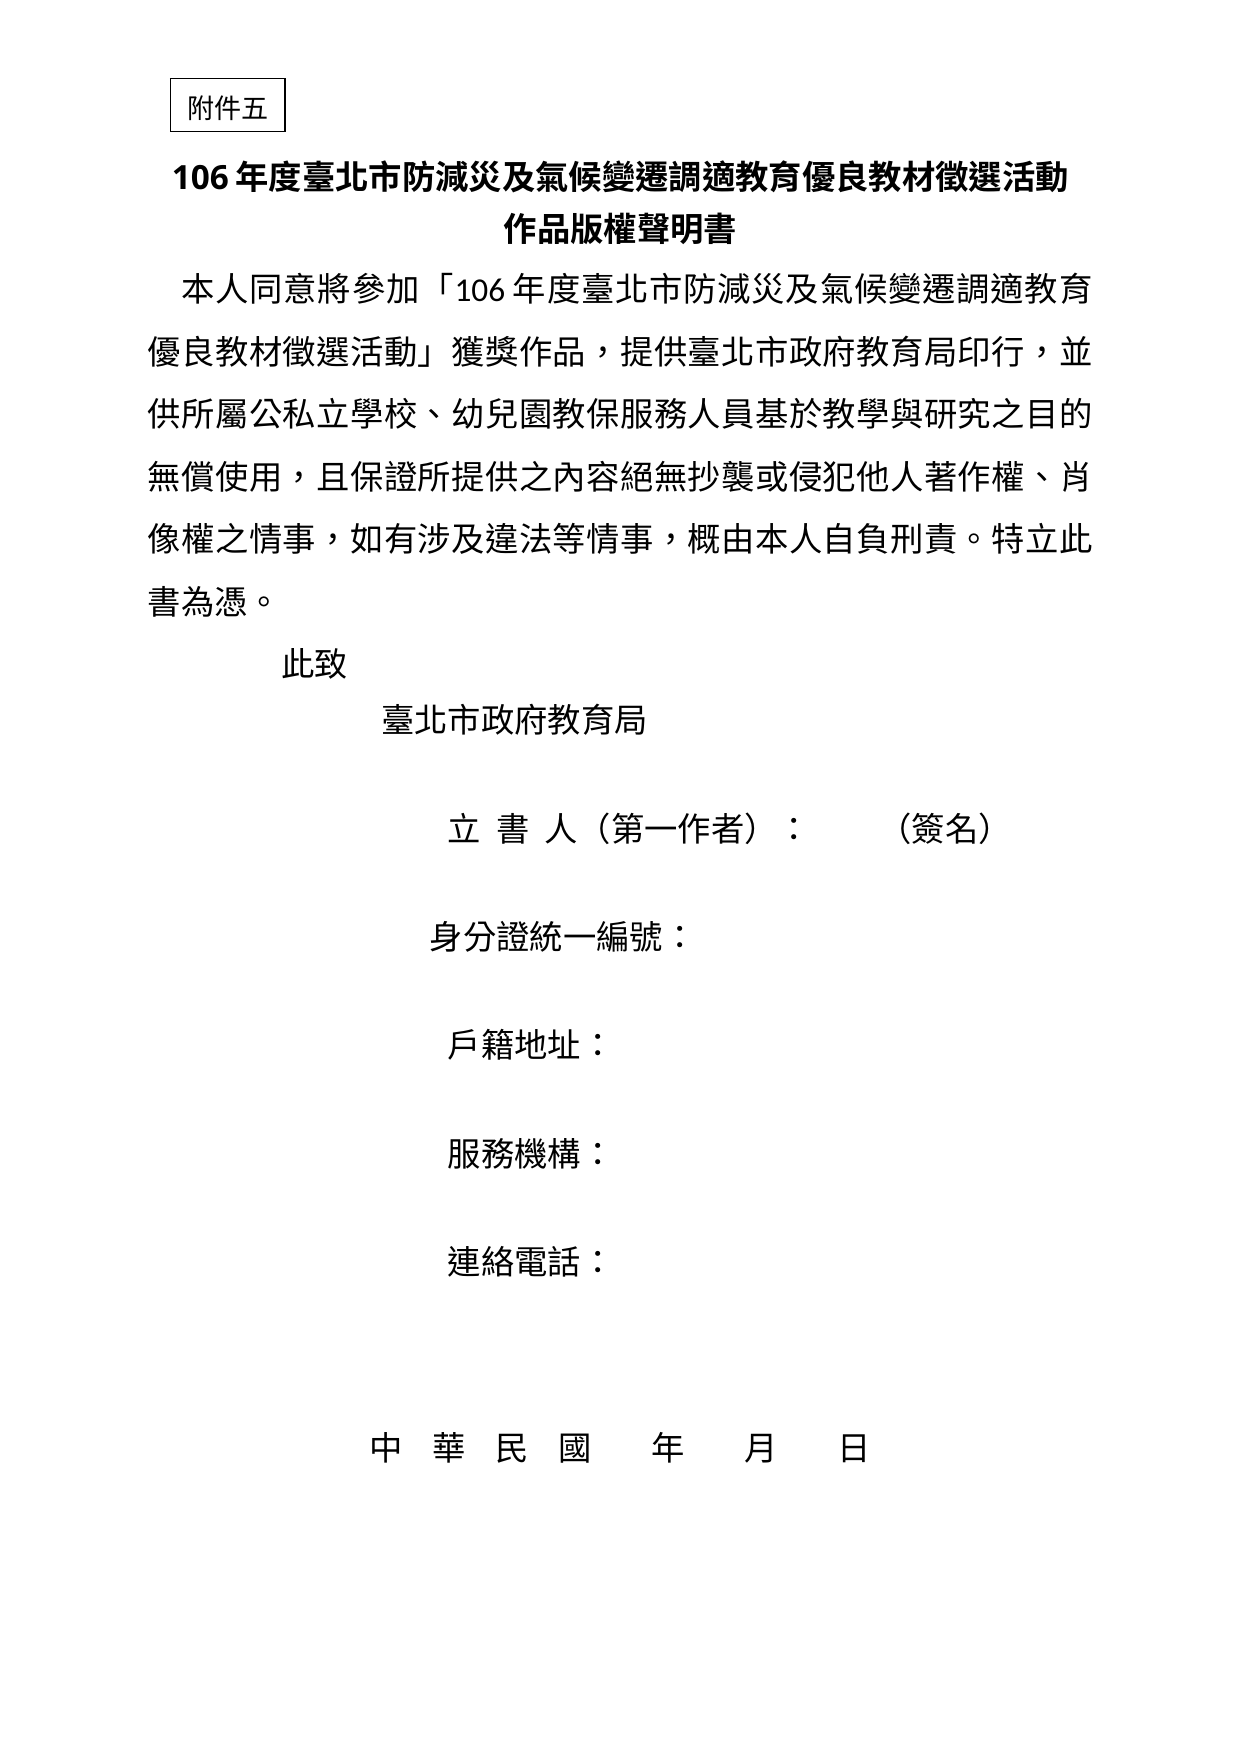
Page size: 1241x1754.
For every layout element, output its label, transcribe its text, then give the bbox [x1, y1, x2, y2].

text 臺北市政府教育局 [148, 689, 1092, 743]
text 立 書 人（第一作者）： （簽名） [148, 798, 1092, 852]
text 戶籍地址： [148, 1014, 1092, 1068]
text 此致 [148, 627, 1092, 689]
text 106年度臺北市防減災及氣候變遷調適教育優良教材徵選活動 [148, 148, 1092, 200]
text 作品版權聲明書 [148, 200, 1092, 252]
text 連絡電話： [148, 1231, 1092, 1285]
text 附件五 [186, 87, 269, 123]
text 服務機構： [148, 1123, 1092, 1177]
text 中 華 民 國 年 月 日 [148, 1421, 1092, 1469]
text 身分證統一編號： [148, 906, 1092, 960]
text 本人同意將參加「106年度臺北市防減災及氣候變遷調適教育優良教材徵選活動」獲獎作品，提供臺北市政府教育局印行，並供所屬公私立學校、幼兒園教保服務人員基於教學與研究之目的無償使用，且保證所提供之內容絕無抄襲或侵犯他人著作權、肖像權之情事，如有涉及違法等情事，概由本人自負刑責。特立此書為憑。 [148, 252, 1092, 627]
